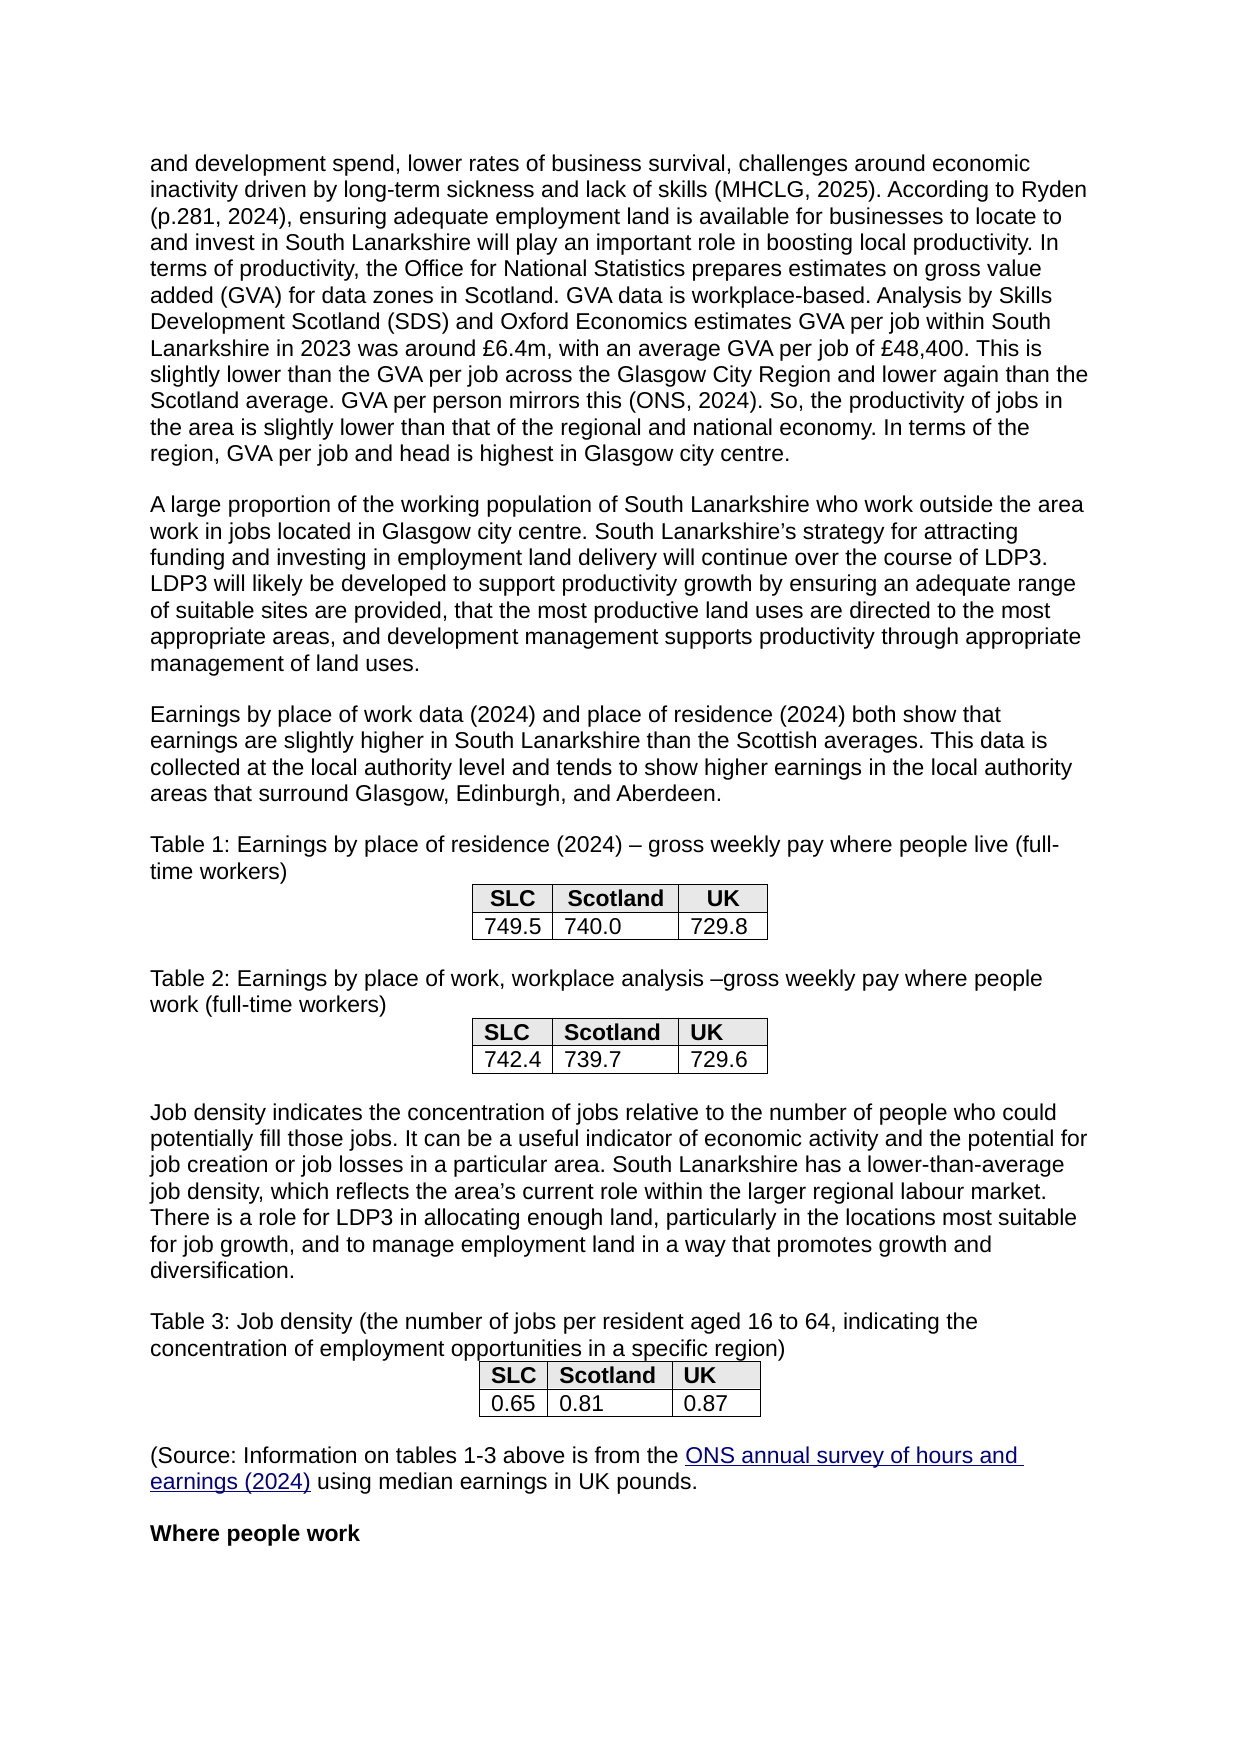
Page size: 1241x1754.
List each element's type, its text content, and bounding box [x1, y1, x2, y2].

table_cell 0.65 [480, 1390, 547, 1416]
table_cell 0.87 [673, 1390, 760, 1416]
table_cell 739.7 [553, 1046, 678, 1073]
table_header Scotland [553, 1019, 678, 1045]
text Where people work [150, 1520, 1090, 1546]
table_cell 749.5 [473, 913, 552, 939]
text Job density indicates the concentration of jobs relative to the number of people who could potentially fill those jobs. It can be a useful indicator of economic activity and the potential for job creation or job losses in a particular area. South Lanarkshire has a lower-than-average job density, which reflects the area’s current role within the larger regional labour market. There is a role for LDP3 in allocating enough land, particularly in the locations most suitable for job growth, and to manage employment land in a way that promotes growth and diversification. [150, 1099, 1090, 1283]
text (Source: Information on tables 1-3 above is from the ONS annual survey of hours and earnings (2024) using median earnings in UK pounds. [150, 1442, 1090, 1495]
table_header UK [679, 885, 767, 912]
text Table 2: Earnings by place of work, workplace analysis –gross weekly pay where people work (full-time workers) [150, 965, 1090, 1018]
table_header Scotland [548, 1362, 672, 1388]
text Earnings by place of work data (2024) and place of residence (2024) both show that earnings are slightly higher in South Lanarkshire than the Scottish averages. This data is collected at the local authority level and tends to show higher earnings in the local authority areas that surround Glasgow, Edinburgh, and Aberdeen. [150, 701, 1090, 806]
text Table 1: Earnings by place of residence (2024) – gross weekly pay where people live (full-time workers) [150, 831, 1090, 884]
table_header UK [673, 1362, 760, 1388]
table_cell 0.81 [548, 1390, 672, 1416]
text and development spend, lower rates of business survival, challenges around economic inactivity driven by long-term sickness and lack of skills (MHCLG, 2025). According to Ryden (p.281, 2024), ensuring adequate employment land is available for businesses to locate to and invest in South Lanarkshire will play an important role in boosting local productivity. In terms of productivity, the Office for National Statistics prepares estimates on gross value added (GVA) for data zones in Scotland. GVA data is workplace-based. Analysis by Skills Development Scotland (SDS) and Oxford Economics estimates GVA per job within South Lanarkshire in 2023 was around £6.4m, with an average GVA per job of £48,400. This is slightly lower than the GVA per job across the Glasgow City Region and lower again than the Scotland average. GVA per person mirrors this (ONS, 2024). So, the productivity of jobs in the area is slightly lower than that of the regional and national economy. In terms of the region, GVA per job and head is highest in Glasgow city centre. [150, 150, 1090, 466]
text A large proportion of the working population of South Lanarkshire who work outside the area work in jobs located in Glasgow city centre. South Lanarkshire’s strategy for attracting funding and investing in employment land delivery will continue over the course of LDP3. LDP3 will likely be developed to support productivity growth by ensuring an adequate range of suitable sites are provided, that the most productive land uses are directed to the most appropriate areas, and development management supports productivity through appropriate management of land uses. [150, 491, 1090, 676]
text Table 3: Job density (the number of jobs per resident aged 16 to 64, indicating the concentration of employment opportunities in a specific region) [150, 1308, 1090, 1361]
table_cell 740.0 [553, 913, 678, 939]
table_cell 729.8 [679, 913, 767, 939]
table_header UK [679, 1019, 767, 1045]
table_header SLC [473, 1019, 552, 1045]
table_cell 729.6 [679, 1046, 767, 1073]
table_header SLC [480, 1362, 547, 1388]
table_cell 742.4 [473, 1046, 552, 1073]
table_header SLC [473, 885, 552, 912]
table_header Scotland [553, 885, 678, 912]
